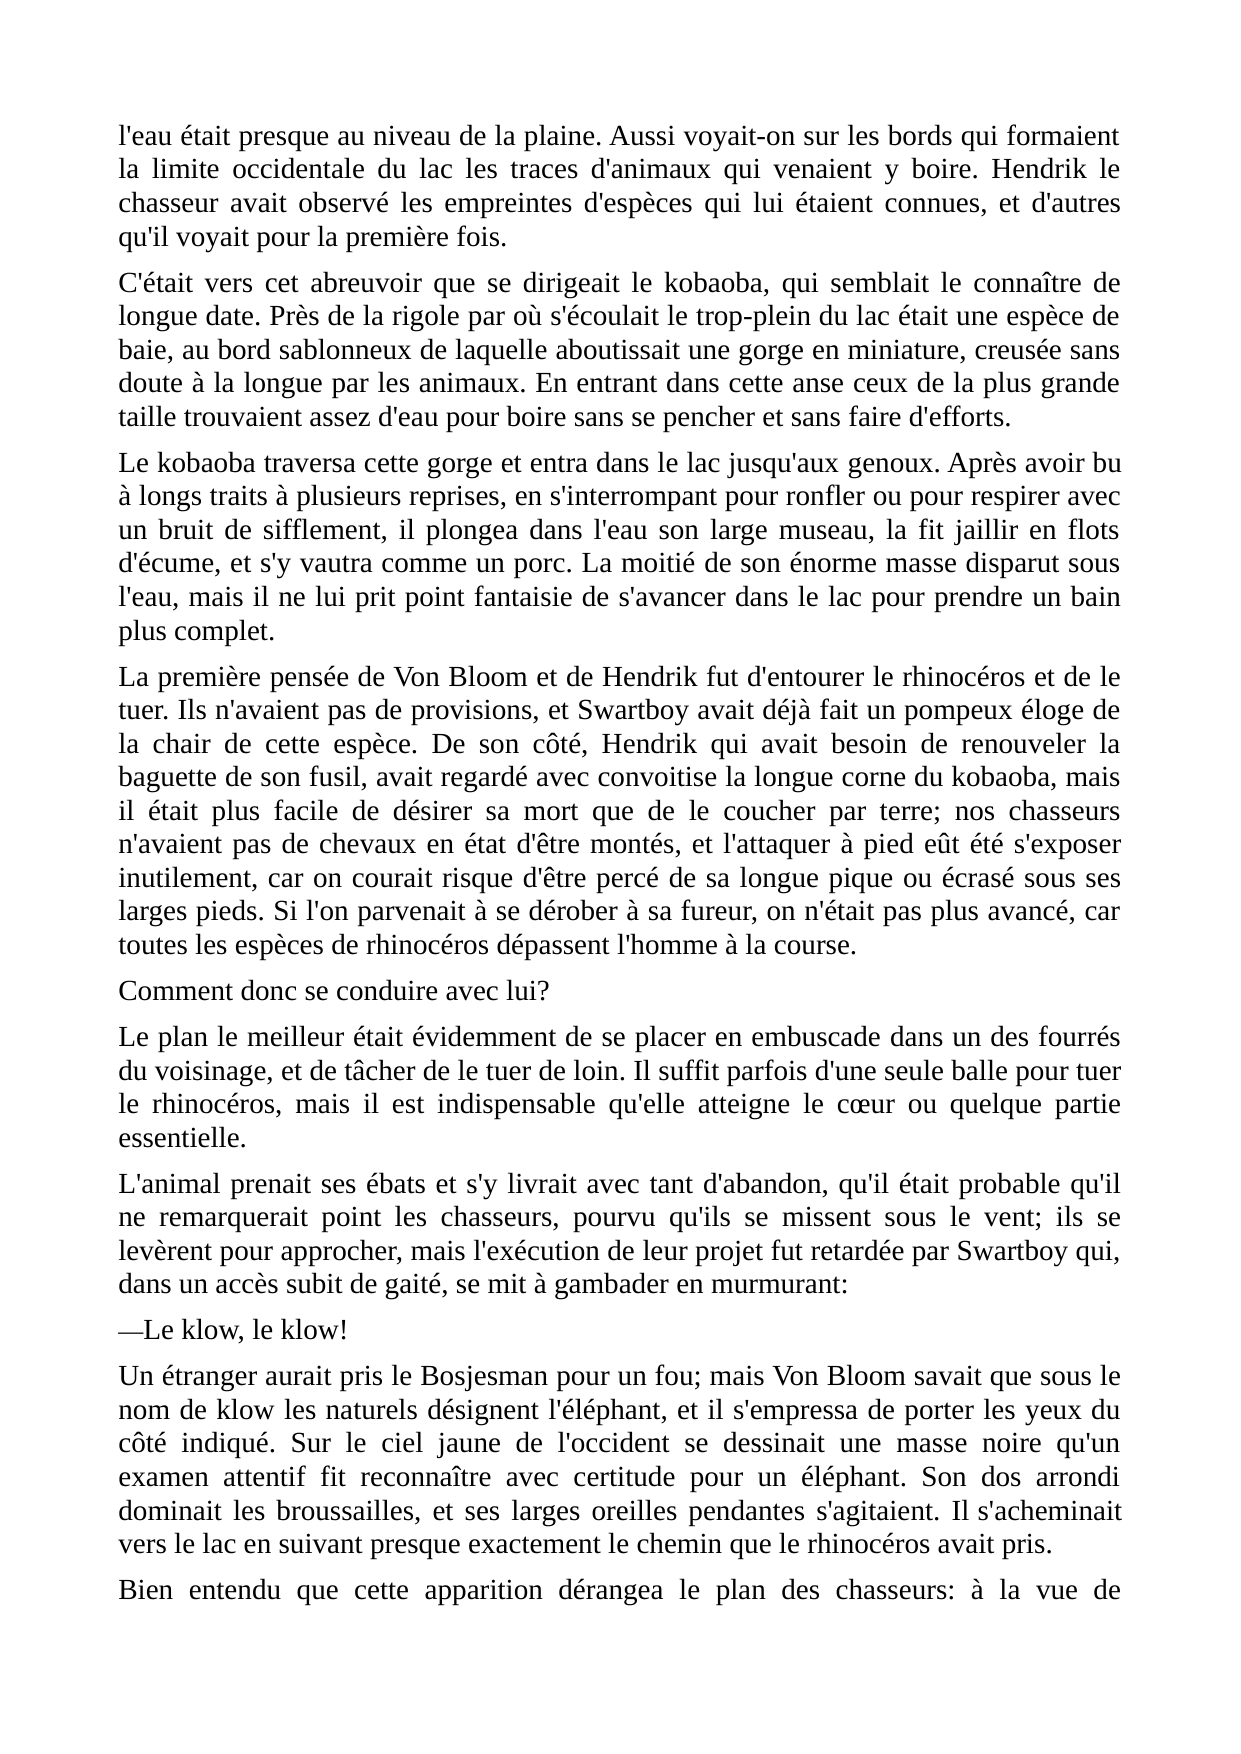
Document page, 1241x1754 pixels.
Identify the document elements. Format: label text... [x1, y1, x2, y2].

text L'animal prenait ses ébats et s'y livrait avec tant d'abandon, qu'il était probable qu'il ne remarquerait point les chasseurs, pourvu qu'ils se missent sous le vent; ils se levèrent pour approcher, mais l'exécution de leur projet fut retardée par Swartboy qui, dans un accès subit de gaité, se mit à gambader en murmurant: [118, 1166, 1122, 1300]
text l'eau était presque au niveau de la plaine. Aussi voyait-on sur les bords qui formaient la limite occidentale du lac les traces d'animaux qui venaient y boire. Hendrik le chasseur avait observé les empreintes d'espèces qui lui étaient connues, et d'autres qu'il voyait pour la première fois. [118, 118, 1122, 252]
text Bien entendu que cette apparition dérangea le plan des chasseurs: à la vue de [118, 1572, 1122, 1606]
text La première pensée de Von Bloom et de Hendrik fut d'entourer le rhinocéros et de le tuer. Ils n'avaient pas de provisions, et Swartboy avait déjà fait un pompeux éloge de la chair de cette espèce. De son côté, Hendrik qui avait besoin de renouveler la baguette de son fusil, avait regardé avec convoitise la longue corne du kobaoba, mais il était plus facile de désirer sa mort que de le coucher par terre; nos chasseurs n'avaient pas de chevaux en état d'être montés, et l'attaquer à pied eût été s'exposer inutilement, car on courait risque d'être percé de sa longue pique ou écrasé sous ses larges pieds. Si l'on parvenait à se dérober à sa fureur, on n'était pas plus avancé, car toutes les espèces de rhinocéros dépassent l'homme à la course. [118, 659, 1122, 961]
text Un étranger aurait pris le Bosjesman pour un fou; mais Von Bloom savait que sous le nom de klow les naturels désignent l'éléphant, et il s'empressa de porter les yeux du côté indiqué. Sur le ciel jaune de l'occident se dessinait une masse noire qu'un examen attentif fit reconnaître avec certitude pour un éléphant. Son dos arrondi dominait les broussailles, et ses larges oreilles pendantes s'agitaient. Il s'acheminait vers le lac en suivant presque exactement le chemin que le rhinocéros avait pris. [118, 1358, 1122, 1560]
text Comment donc se conduire avec lui? [118, 973, 1122, 1007]
text C'était vers cet abreuvoir que se dirigeait le kobaoba, qui semblait le connaître de longue date. Près de la rigole par où s'écoulait le trop-plein du lac était une espèce de baie, au bord sablonneux de laquelle aboutissait une gorge en miniature, creusée sans doute à la longue par les animaux. En entrant dans cette anse ceux de la plus grande taille trouvaient assez d'eau pour boire sans se pencher et sans faire d'efforts. [118, 265, 1122, 432]
text —Le klow, le klow! [118, 1312, 1122, 1346]
text Le kobaoba traversa cette gorge et entra dans le lac jusqu'aux genoux. Après avoir bu à longs traits à plusieurs reprises, en s'interrompant pour ronfler ou pour respirer avec un bruit de sifflement, il plongea dans l'eau son large museau, la fit jaillir en flots d'écume, et s'y vautra comme un porc. La moitié de son énorme masse disparut sous l'eau, mais il ne lui prit point fantaisie de s'avancer dans le lac pour prendre un bain plus complet. [118, 445, 1122, 646]
text Le plan le meilleur était évidemment de se placer en embuscade dans un des fourrés du voisinage, et de tâcher de le tuer de loin. Il suffit parfois d'une seule balle pour tuer le rhinocéros, mais il est indispensable qu'elle atteigne le cœur ou quelque partie essentielle. [118, 1019, 1122, 1153]
